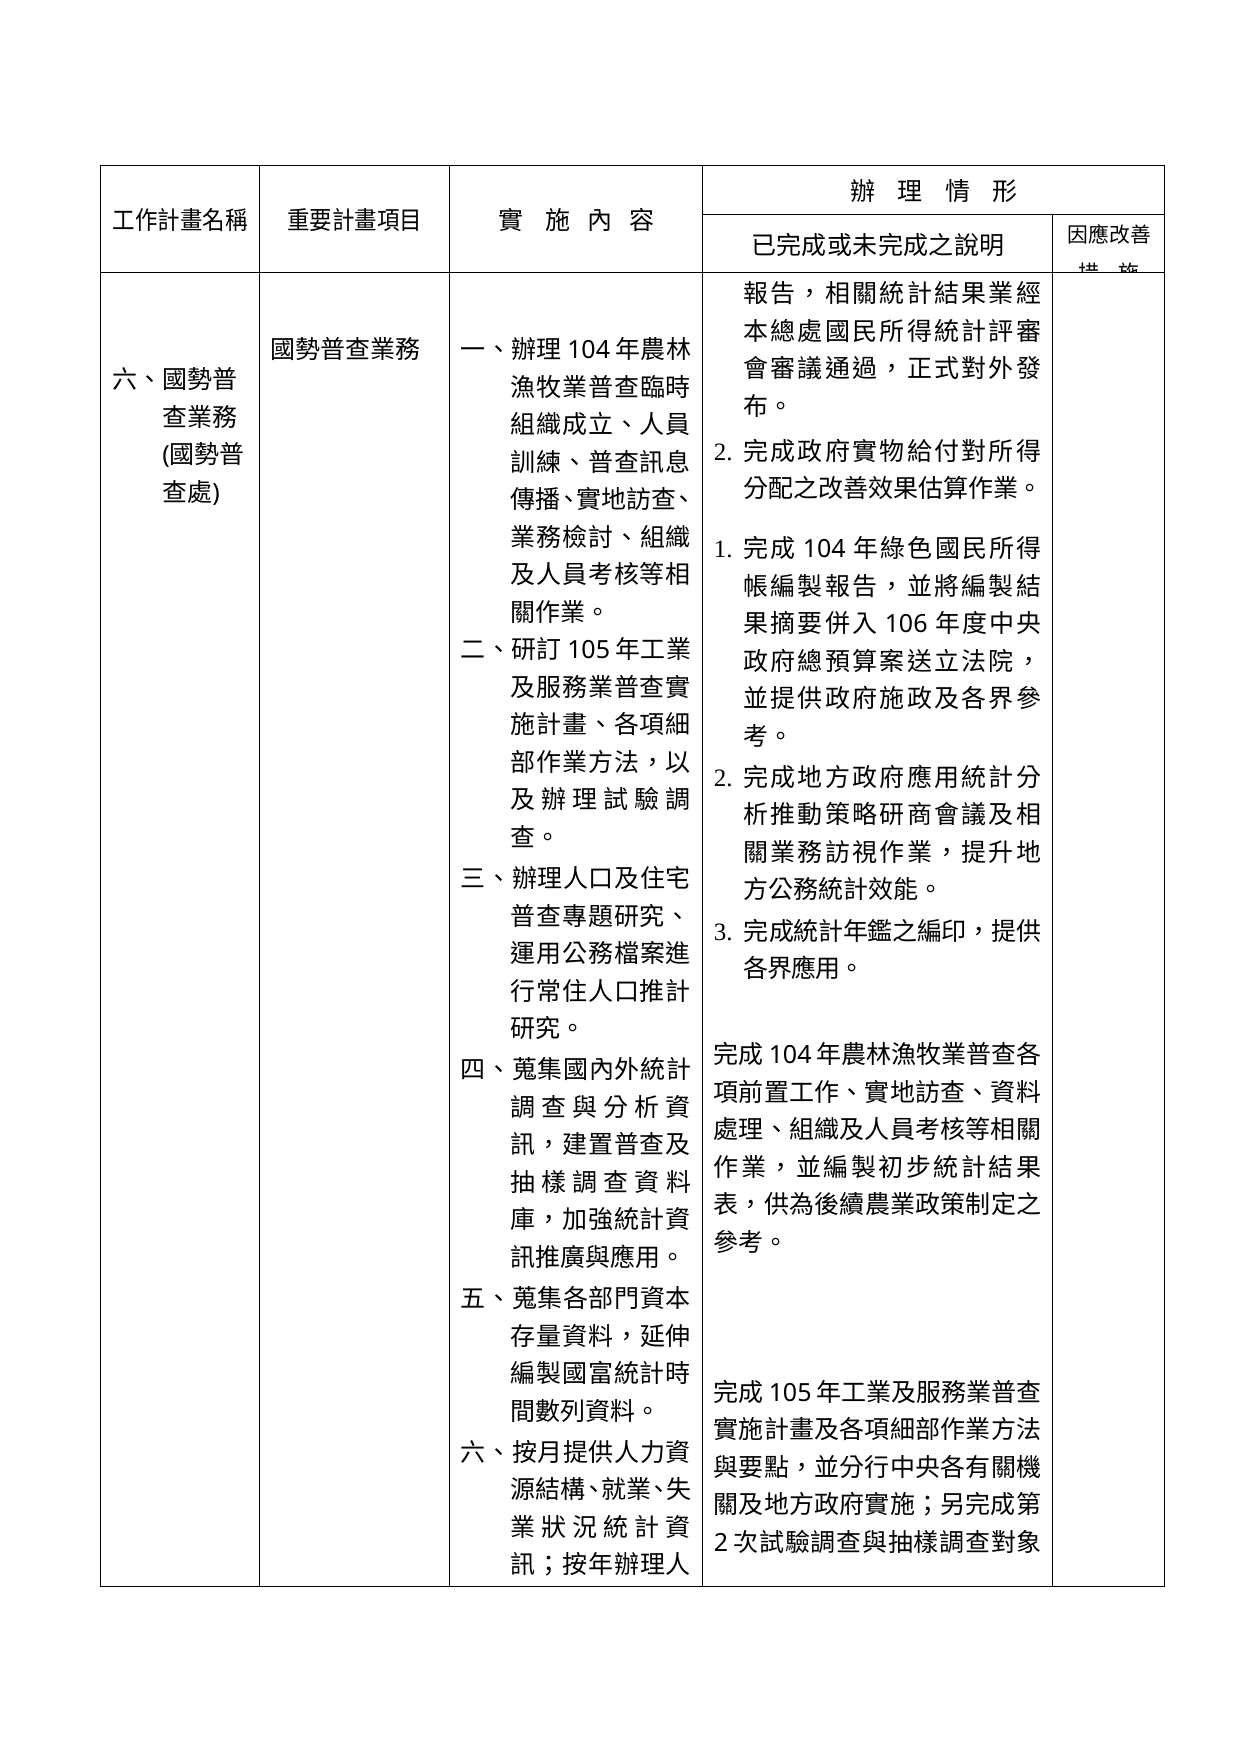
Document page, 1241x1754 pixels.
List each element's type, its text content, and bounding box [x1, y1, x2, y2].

table_cell [1053, 273, 1164, 1586]
table_cell 一般行政 (綜合規劃處) 中央總 預算核 編及執 行 (公務預 算處) 三、特種基金預算核編及執行 (基金預 算處) 會計及決算業務 (會計決 算處) 五、綜合統計業務 (綜合統 計處) 六、國勢普查業務(國勢普查處) 七、主計訓練業務 (人事處) 八、主計資訊業務 (主計資訊處) [101, 273, 259, 1586]
table_header 實 施 內 容 [450, 166, 702, 272]
table_header 工作計畫名稱 [101, 166, 259, 272]
table_header 重要計畫項目 [260, 166, 449, 272]
table_header 辦 理 情 形 [703, 166, 1164, 214]
table_cell 國勢普查業務 [260, 273, 449, 1586]
table_cell 為強化政府內部控制，訂(修)頒「政府內部控制監督作業要點」、「政府內部控制聲明書簽署作業要點」及「政府內部控制共通性作業(含跨職能整合)範例製作原則」3項內部控制規範，分別供各機關及各權責機關(單位)辦理強化內部控制工作之指引。另配合前開規範訂頒及行政院內部控制推動及督導小組裁撤，逐級採取例外管理，爰停止適用「政府內部控制考評及獎勵要點」等5項規範。 為利機關辦理內部控制監督作業，於105年舉辦6場次內部控制監督作業研習班及3場次內部稽核理論及實務研習班，並協助各主管機關宣講41場次內部控制教育訓練課程，以及支援行政院人事行政總處公務人力發展中心舉辦3場次105年度種子教師研習班課程師資，另為減輕各機關實施訓練負擔，以利各機關同仁自我學習內部控制相關知能，將104年行政院強化內部控制講習課程內容轉製為數位教材，於105年3月上載行政院人事行政總處公務人力發展中心「e等公務園」網站及置放地方行政研習中心「e學中心」數位學習平台供各機關同仁點閱研習。 為強化機關內部控制，督導行政院及所屬各機關就監察院彈劾與糾正（舉）案件及審計部中央政府總決算審核報告重要審核意見等所提內部控制缺失，自行列管並督促所屬機關儘速完成改善，避免缺失事項再度發生。 為督導行政院及所屬各機關持續強化內部控制機制，籌辦完成3次行政院內部控制推動及督導小組委員會議，其中針對行政院環境保護署及原住民族委員會提報「內部控制作業落實執行情形」，以及國防部提報2次「國軍法令規定之溝通及其落實執行暨採購與財務違失改革精進作為」，提供建設性意見，俾使機關檢討策進作為更為周妥有效。 為協助機關辦理內部控制相關工作，製作「運用物有所值方法進行內部稽核範例」等4項範例，供機關參採運用。 為激勵機關落實執行內部控制工作，本總處依「政府內部控制考評及獎勵要點」完成104年度政府內部控制考評作業，共計有123個機關參與考評。考評結果核定23個獲獎機關，並擇選17個內部控制標竿學習案例，經行政院內部控制推動及督導小組第28次委員會議通過，於105年12月20日舉行頒獎典禮公開表揚獲獎機關；另將內部控制標竿學習案例，提供各機關參採各案例立意及精神，運用於後續強化內部控制機制之設計與執行。 為提升機關首長對內部控制之重視並強化自主管理，自102年起循序漸進推動各機關簽署內部控制制度聲明書，105年已順利輔導118個機關簽署104年度內部控制聲明書。另賡續擴大推動103年3月底前已完成組織調整之機關均應簽署105年度內部控制聲明書，以逐步推動行政院及所屬各級機關（構）、學校全面簽署年度內部控制聲明書，以落實機關自主管理。 依照預算法第28條規定，於籌編106年度概算前，研提以前年度財政、經濟狀況之會計、統計分析資料，與增進公務及財務效能之建議，供行政院作為決定下年度施政方針之參考。 依預算法規定，遵照施政方針訂定106年度中央政府總預算編製辦法，俾各機關依照辦理。 審核及彙編 106年度中央政府總預算案，經提報行政院院會通過後，依照預算法規定，於105年8月31日送請立法院審議。 依照預算法等有關規定，按各機關施政計畫進度，核定其105年度分配預算、104年度暨以前年度歲出保留款及其分配。 嚴密審核第一、二預備金動支案件及專案動支經費，期使預算執行更臻健全。 規定各主管機關歲出概算，除另覓有特定收入來源或屬新增促進民間參與公共建設案件之相關規劃作業經費外，均應在核定歲出概算額度範圍內檢討容納，不得超編，以落實歲出額度制之相關作業機制，及加強對民間參與公共建設之鼓勵與促進規劃之要求。 賡續檢討預算科目、共同性費用標準及機關單位分級等項目，以精進預算編製作業。 參酌總資源供需估測趨勢，確立106年度中央政府總預算案歲出規模，並按上開106年度預算案數據為基礎及未來經濟發展情勢檢討，推估未來4年中程歲出概算額度，以期達成縮減歲入歲出差短及有效控制舉債額度之目標。 完成106年度一般性補助款分配事宜，並依地方制度法第87條之3規定，賡續編列保障財源補助40億元，以保障各地方政府獲配財源不低於改制基準年103年度之相同基礎水準。又為紓解地方政府財政壓力，增裕地方歲入財源，以改善地方財務結構，106年度賡續增編平衡預算補助經費245億元。故106年度中央對地方政府整體協助財源合共4,908億元，較上年度相同基礎增加19億元，約增0.4%。 依據「中央及地方政府預算籌編原則」規定，訂定106年度直轄市及縣（市）地方總預算編製要點、直轄市及縣（市）單位預算執行要點、直轄市預算共同性費用編列基準等相關規定，並完成縣（市）總預算編製、縣(市)單位預算執行作業手冊。 依據本總處對地方預算編列及執行預警項目表規定，完成並持續精進對地方105年度總預算、104年度追加（減）預算後之檢核、查證、督導、考核，與對地方106年度總預算案籌編階段及審議期間事前預警作業。 為瞭解地方財政實況，作為政策制定參考，於105年度直轄市、縣（市）總預算完成法定程序後，將相關預算資料予以彙整，完成「各直轄市及縣（市）總預算彙編」。 依據「中央對各級地方政府重大天然災害救災經費處理辦法」規定，完成105年對地方政府有關0206震災、6月豪雨、尼伯特風災、莫蘭蒂、馬勒卡及梅姬風災、10月豪雨、11月豪雨等救災經費協助工作。 研提增進特種基金效能之建議，作為行政院訂定106年度施政方針之參考。 依據行政院施政方針，配合國家建設計畫，訂定106年度國營事業計畫總綱，經陳報行政院核定後，分行各事業主管機關，據以擬定其主管範圍內之事業計畫。 訂定106年度中央政府總預算附屬單位預算編製辦法及共同項目編列作業規範（營業及非營業部分），俾各特種基金依照辦理。依「中央及地方政府預算籌編原則」規定，訂頒「106年度直轄市及縣(市)地方總預算附屬單位預算編製要點」，俾各直轄市、縣(市)政府編製附屬單位預算之遵循。 核列106年度特種基金之盈餘及繳庫數，以及重要投資目標。 審核及彙編106年度中央政府總預算案附屬單位預算及綜計表（營業及非營業部分），經提報行政院院會通過後，依照預算法規定，於105年8月31日隨同中央政府總預算案，送立法院審議。 修訂「中央政府附屬單位預算執行要點」及「直轄市及縣(市)附屬單位預算執行要點」等相關規定。 運用網際網路傳輸系統傳送106年度預算，簡化預算編審作業流程及縮短預算編製時程。 複核各基金105年度第1期及第2期實施計畫及收支估計表。 專案派員實地訪查特種基金，研提具體建議送主管機關作為督促所屬基金改善營運，以加強預算之執行，及對基金業務深入瞭解，俾對嗣後審核預算或承辦相關業務有所助益。 持續檢討非營業特種基金之設立及存續。 賡續以IFRSs為基礎，編製國營事業106年度預算案及綜計表，並於105年8月31日送請立法院審議。 持續推動「自償性公共建設預算制度實施方案」。 審查106年度附屬單位預算案，對於長期虧絀之特種基金提出建議改進事項，請主管機關妥為研處，以避免不經濟支出，減少其虧損。 按月彙編中央政府總預算收支執行狀況，並適時函請各主管機關督導加速完成及強化各項待執行計畫預算績效。 會同主管機關擇取衛生福利部及所屬、勞動部及所屬機關依規定辦理104年度決算實地查核，有關查核結果所提建議改善事項並已分行受查單位之主管機關轉知檢討改進。 審核各機關104年度決算（包含主管決算、單位決算），並與國庫收支報告勾稽相符後，彙編104年度中央政府總決算，經行政院會議通過後，於105年4月29日提出於監察院。 訂頒105年度中央政府總預算半年結算報告編製要點暨作業手冊及105年度各直轄市及縣（市）政府編製各類半年結算報告應行注意事項暨作業手冊，俾各機關、直轄市及縣（市）政府依照辦理；並如期完成105年度中央政府總預算半年結算報告之編造，於105年8月30日送審計部。 檢討104年度決算辦理情形，據以訂頒105年度中央政府總決算編製要點暨作業手冊及105年度各直轄市及縣（市）政府編製地方總決算應行注意事項暨作業手冊，俾各機關、直轄市及縣（市）政府依照辦理。 辦理「內部審核研習班第75至78期」專業訓練，以提升會計同仁內部審核之素養。 為精進我國政府會計，近年來經蒐整研析參採國際資料等，研訂公務機關會計制度一致規定及統一建置系統等，經請中央各機關試辦全面雙軌驗證增進周妥性等，自105年度起實施新制度。 賡續為完備中央整體會計規制，經參採國際政府會計理論及實務發展等，研（修）訂政府會計公報共計12號，以及中央總會計制度，均於105年11月1日函頒實施。 為協助地方政府推進會計革新，經請各地方政府依會計法第18條規定研訂地方新會計制度，於105年3月底前完成核定22市縣普通公務單位會計制度之一致規定、105年12月26日核定臺北市總會計制度。 按月審核各國營事業及非營業特種基金會計報告，並彙編其預算收支執行狀況月報表及預算執行總表。 會同主管機關擇取台灣糖業股份有限公司、行政院國家科學技術發展基金、國立臺南大學校務基金及國立高雄餐旅大學校務基金依規定辦理104年度決算實地查核，有關查核結果所提建議改善事項並已分行受查單位之主管機關轉知檢討改進。 審核各國營事業及非營業特種基金104年度決算，彙編104年度中央政府總決算附屬單位決算及綜計表（營業及非營業部分），隨同中央政府總決算，提經行政院會議通過後，於105年4月29日提出於監察院。 訂頒105年度中央政府總預算附屬單位預算半年結算報告編製要點暨作業手冊，俾各特種基金依照辦理；並如期完成105年度中央政府總預算附屬單位預算半年結算報告及綜計表（營業及非營業部分）之編造，於105年8月30日送審計部。 檢討104年度決算辦理情形，據以訂頒105年度中央政府總決算附屬單位決算編製要點暨作業手冊及105年度各直轄市及縣（市）政府編製地方總決算附屬單位決算應行注意事項暨作業手冊，俾各特種基金、直轄市及縣（市）政府依照辦理。 完成核定「國立大學校院附設醫院會計制度之一致規定」、「農業生物科技園區作業基金會計制度」、「食品安全保護基金會計制度」、「桃園機場保全股份有限公司會計制度」、「營建建設基金會計制度」、「家庭暴力及性侵害防治基金會計制度」、「水汙染防治基金會計制度」、「溫室氣體管理基金會計制度」及「反托拉斯基金會計制度」等9本基金會計制度。 辦理統計法研修作業，完成各機關報送預告統計資料發布時間表之審查，並督導各機關依預告資料時間發布資料。 完成總體統計資料庫交通統計領域維護與精進作業。 完成「物價網路查報與管理系統委外建置案」第1期交付項目審查作業。 編布我國105年國民幸福指數。 辦理社會福祉議題分析，刊載於國民幸福指數年報及國情統計通報。 出版「性別圖像」中、英文版手冊，並完成性別統計專刊電子書，供各界參用。 按月編布100年基期各項物價指數，並上載物價統計月報電子書供各界參用。 督導及考核縣市政府主計處消費者及營造工程物價查價作業。 委外辦理105年基期營造工程物價指數權數結構調查，依規劃進度完成104年營造工程工料投入成本調查。 按月調查倉儲、銀行手續費、證券、產險及壽險等服務價格資料，並蒐集批發、零售、運輸、住宿、餐飲、電信、銀行利差、健康及傷害險、不動產經紀、教育、醫療保健、運動、娛樂及休閒與其他服務等服務業價格資料，按季試編指數。 辦理完成104年第4季至105年第3季國民所得初步統計，以及國民所得103年及104年修正作業，並編製國民所得統計年報，供各界參用。 完成總資源供需估測及各季經濟預測，除併入中央政府總預算案送立法院參考外，並公布供外界參用。 完成103至104年產業關聯年表編製作業，並上載本總處網站，提供外界參用。 依104年調查之經驗及縣市意見，檢討調查問項，精進線上填報系統、抽樣及推估方法等，完成104資料年調查結果編製，並提供國民所得年修正參考。 完成104年家庭收支調查報告，相關統計結果業經本總處國民所得統計評審會審議通過，正式對外發布。 完成政府實物給付對所得分配之改善效果估算作業。 完成104年綠色國民所得帳編製報告，並將編製結果摘要併入106年度中央政府總預算案送立法院，並提供政府施政及各界參考。 完成地方政府應用統計分析推動策略研商會議及相關業務訪視作業，提升地方公務統計效能。 完成統計年鑑之編印，提供各界應用。 完成104年農林漁牧業普查各項前置工作、實地訪查、資料處理、組織及人員考核等相關作業，並編製初步統計結果表，供為後續農業政策制定之參考。 完成105年工業及服務業普查實施計畫及各項細部作業方法與要點，並分行中央各有關機關及地方政府實施；另完成第2次試驗調查與抽樣調查對象判定及名冊整編作業。 完成人口及住宅普查專題研究，持續運用公務檔案精進常住人口推計方法與技術。 持續蒐集世界主要國家普查及抽樣調查統計資訊，完成工商母體資料庫建置及更新作業，以廣泛提供各界應用，提升統計調查之應用層面。 編製完成「103年國富統計報告」，供為施政與研究之參據。 已按月辦理人力資源調查，按年辦理人力運用調查及附帶專案調查，並編印報告或電子書提供各界應用，以增廣統計用途。 已按月辦理受僱員工薪資調查並編製生產力統計、按年辦理受僱員工動向調查及事業人力僱用狀況調查，並編印相關報告及製作電子書，提供各界應用。 辦理各機關統計調查之審議與管理，以提升調查品質，並降低受訪者填報負荷。 辦理中央各機關國家重要統計調查，維持定期指標之編布，發揮政府統計功能。 辦理主計人員訓練班12個班次及專業研習班49個班次，合計61個班次，訓練2,548人次，各項班次如下列： 基礎訓練班：最近2年內，經由考試分發或首次由非主計機構轉任之新進主計人員為調訓對象，計辦理9期，訓練2週。 養成訓練班：以實授薦任第7或第8職等主管及實授薦任第7職等非主管人員為對象，辦理1期，訓練4週。 幹部培育班：以實授薦任第9職等非主管人員及縣市政府薦任第8職等主管人員為調訓對象，辦理1期，為期4週。 領導研究班：以各一級主計機構主辦人員及部分主計處副處長為調訓對象，辦理1期，為期2日。 專業研習班：對在職主計人員施以1週以內之會（統）計等相關領域之專業訓練，計辦理中央各部會與地方政府補助及考核制度研習班第17期、公務預算執行研習班第9期、政府內部控制作業管理系統研習班第17期、財務規劃研習班第12-13期、主計人事業務研習班第31-33期、地方歲計人員研習班第22-23期、附屬單位預算研習班第5期、計畫評估及預算編審研習班第13期、政府會計公報及中央政府普通公務單位會計制度研習班第3-4期、公務預算研習班第20-21期、內部控制及研考業務研習班第4期、地方政府特種基金預算編審與執行研習班第9期、內部審核研習班第75-78期、稽核理論及實務研習班第15-17期、非營業特種基金歲計會計資訊管理系統研習班第6期、基層統計調查網人員研習班第26期、主計資訊業務研習班第9-10期、統計應用分析研習班第11期、物價調查實務研習班第9期、105年度「主計資訊應用研討會」、中央政府特種基金預算編審與執行研習班第13期、資訊分析工具會計實務應用研習班第4期、資訊分析工具統計實務應用研習班第4期、「新版GBA」種子教師與系統諮詢顧問人員培訓班第31-40期、R軟體實作應用研習班第1期、內部講師培訓研習班第2期、104年農林漁牧業普查講師及督導員研習會、106年度資訊預算審核業務研討會，共計49個班次。 為配合主計人員職務層級及專業需求給予訓練，以提升人力素質，並提供多元學習及進修管道，提供主計人員終身學習機會，培養與時俱進、前瞻創新的優質主計人力，以提升整體主計體系之服務效能，由本總處各一級主計機構研訂105年度舉辦研習班別及進修情形，俾據以研訂全國主計人員年度訓練進修實施計畫。 105年度計51個主計機構提報163個研習班次，經本總處於104年10月27日審查竣事，並依據審查結果訂定105年度主計人員訓練進修實施計畫，於104年11月13日函送本總處及各一級主計機構依年度計畫辦理各項訓練研習班。 辦理政府歲計會計資訊系統（GBA）、主計資訊管理系統（DGA）之功能增修及維運服務，提供各機關歲計會計資訊服務，協助本總處及中央政府各公務機關如期如質完成106年度總預算案、105年度法定預算、105年度各月會計月報、105年度總預算半年結算、104年度總決算等作業，迅速正確編製與彙總各式報表。 因應新中央政府普通公務單位會計制度之一致規定自105年1月起正式實施，全面推動新版政府歲計會計資訊管理系統（新版GBA系統）正式上線作業，順利銜接新、舊制度及系統，持續調整系統架構、提升執行效能。並依據政府會計發展規劃及各機關所提精進建議逐步完備系統功能，有效提升主計工作之品質與效率。另為協助各機關順利使用新版GBA系統完成相關作業，共計辦理30場次種子教師與系統諮詢顧問人員培訓課程，俾利使用者熟悉年度開關帳、保留及出納管理業務流程及系統操作。 辦理主計資訊系統整合諮詢服務，持續深化服務績效，提升系統服務品質。 辦理營業基金歲計會計資訊管理系統（PBA）、非營業特種基金歲計會計資訊管理系統（NBA）之軟體功能增修、系統維運服務，協助本總處及中央各特種基金順利完成106年度總預算案附屬單位預算、105年度會計月報、半年結算報告及104年度總決算附屬單位決算等作業，迅速正確彙編各式附屬單位及綜計報表，且同步產生立法院及審計部所需之電子檔，有效提升中央特種基金歲計會計作業品質與效率。 為整合主計資訊資源，節省政府整體系統維運成本，推動特種基金歲計會計系統共用服務，協助行政院民營化基金與內政部警消基金順利完成NBA會計事務系統上線作業。 為持續精進特種基金歲計會計報告品質及有用性，辦理「特種基金XBRL財務報導交換標準之研究」，以作為特種基金歲計會計文書電子化及資料開放服務發展之參考。 辦理直轄市及縣市歲計會計暨財政資訊系統維運服務，協助縣市順利完成106年度總預算案、105年度會計月報、半年結算報告及104年度總決算單位決算等作業。 將22個縣市之系統導至本總處集中維運環境運作，節省縣市個別建置及維運成本，有效提升系統穩定性及執行效能。 推動縣市憑單線上簽核系統，完成台南市、連江縣、新竹市及基隆市正式上線，目前已推廣6縣市954個機關上線使用。 配合104年農林漁牧業及105年工業及服務業普查期程，籌辦完成資訊業務計有： 因應普查需用地址資料量龐大，運用「共通性普抽查地址正規化系統」，完成全國地址整理作業。 運用「普查高速列印檔產製環境」，產製農林漁牧業普查調查名冊、工業及服務業試驗調查名冊、普查區劃分街道範圍一覽表冊等大量文件。 為減輕地區行政負擔，並配合105年工業及服務業普查新增需求，開發完成「普查行政作業管理系統」，有效控制普查進度，使行政作業一致化、標準化。 開發建置「共通性普查資料檢誤系統」，建立普查資料檢誤標準化程序及工商普查推計與攤計功能。實作各業別檢誤推計與攤計作業。 增修「普抽查統計結果表編製作業系統」，實作農林漁牧業普查各業別報告並簡化編表作業程序，優化功能。 辦理105年受僱員工動向調查、受僱員工薪資調查、事業人力僱用狀況調查等網路填報系統增修及維運工作。 因應政府資料開放推動政策，本總處累計提供歲計、會計及統計範圍1023項資料集，超越年度目標，瀏覽逾65萬人次。 為提升我國於國際組織資料開放評比排名，完成開放資料精進措施。 辦理本總處行政知識網(AKM)功能增修及維運服務，完成差勤電子表單系統改版作業。 配合公文檔管相關法令修訂及實務作業需要，持續增修公文檔管系統功能，另新增支援開放文件ODF格式，以達成政府開放文件標準格式之推動政策。 推動本總處內部行政事務管理電子化作業，擇短程車資、國內出差旅費及部分小額採購等3項目，辦理電子發票電子報支試辦作業，並完成政府歲計會計資訊管理系統介接及劃撥入戶付款機制。 為提升主計人力管理效益，整合主計人事相關服務，持續辦理「主計人員人事相關應用系統」(PMSWEB)增修及維運服務，並完成主計員額管理系統，提供本總處及主計機構即時掌握主計員額變動情形。 辦理主計訓練資訊系統增修，以維使用機關操作便利性，有效提升行政效能。 為強化薪給作業內控機制及發揮共通系統效能，辦理「薪資管理系統」增修及推廣作業。另為配合行政院推動內部控制制度，增修維護與推廣「政府內部控制作業管理系統」，提供政府機關使用，撙節系統開發經費及達到系統共享之綜效。 因應行動化趨勢，完成本總處WWW網站響應式設計，並於105年度正式上線。另完成後台管理功能改版，提升資料上稿、檔案上傳及資料開放作業之方便性與安全性。 為強化本總處資訊安全作為，並精進資訊安全暨個人資料保護管理制度，持續辦理本總處資安暨個資盤點、風險評鑑、稽核、矯正預防、教育訓練及營運持續計畫演練等活動，並於本年底通過複驗，維持全總處國際標準組織ISO27001新版驗證有效性。導入個人資料去識別化作業程序，以家庭收支調查資料，進行個人資料去識別化驗證作業，取得國家標準CNS29100認證，以確保本總處個人資料保護及管理落實推動。 持續提供主計資訊系統整體維運平台軟硬體資源及維運服務，以提升資訊系統服務品質，另汰換對外服務之老舊網路及資安設備，以提升本總處網路對外服務效能，並有效強化資訊安全。 賡續推展行動化應用服務「統計隨身GO」功能，新增三大普查資訊查詢，並提供檢索服務，精進APP服務資料之豐富性。 [703, 273, 1052, 1586]
table_cell 因應改善措 施 [1053, 215, 1164, 272]
table_cell 一、增（修）訂內部控制相關規範，以完備整體內部控制機制。 二、辦理內部控制教育訓練，推動內部控制標竿學習。 三、督導行政院所屬各主管機關落實執行內部控制各項工作。 四、審議或備查行政院所屬各主管機關提報檢討現有內部控制作業辦理情形。 五、協助行政院所屬主管機關辦理內部控制自行評估、內部稽核，推動政府內部控制考評及獎勵作業與試辦簽署內部控制制度聲明書相關作業。 研提以前年度財政、經濟狀況之會計、統計分析資料，與增進公務及財務效能之建議。 參酌總資源供需估測趨勢，推估未來4年中程預算收支規模，核定分行各主管機關中程歲出概算額度。 依照施政方針，擬訂106年度中央政府總預算編製辦法，並依照統籌財源合理分配之原則，訂定中央及地方政府預算籌編原則。 審核中央政府各機關單位概算，彙編106年度中央政府總預算案，送立法院審議。 檢討強化總預算業務作業流程及資料庫建置等。 檢討修訂中央政府各機關單位預算執行要點。 賡續檢討改進中央對地方之補助與考核機制。 研（修）訂106年度直轄市、縣（市）地方總預算編製及單位預算執行規範，並加強對地方預算編列與執行之督導，推動辦理相關預警機制等。 編印105年度直轄市及縣（市）總預算彙編及建立歷年地方預算資料庫 (含鄉、鎭、市)，俾利分析地方財政資料等。 辦理地方災害防救經費之協助相關業務。 一、研提增進特種基金經營效能之建議，作為行政院訂定施政方針之參考。 二、擬訂國營事業計畫總綱，陳院核定後分行各事業主管機關，據以擬定其事業計畫。 三、訂頒106年度中央政府總預算附屬單位預算編製辦法、直轄市及縣(市)地方總預算附屬單位預算編製要點。 四、合理核列中央政府特種基金盈餘目標及重要投資目標等，並配合政府財政需要，妥訂盈(賸)餘繳庫額度，以增加國庫收入。 五、編製106年度中央政府總預算案附屬單位預算及綜計表(營業及非營業部分)，送請立法院審議。 六、修訂中央政府、直轄市及縣(市)附屬單位預算執行要點等相關規定，杜絕浪費，進而有效提升特種基金之經費使用效能。 七、運用特種基金歲計會計資訊管理系統共同軟體，提高基金預決算及綜計表編製作業效率。 八、賡續檢討並督促改進各特種基金預算之執行。 九、審慎規劃特種基金之設置。 十、持續檢討非營業特種基金之存續。 十一、持續推動國營事業導入國際財務報導準則，精進預算編製相關作業。 十二、持續推動自償性公共建設預算制度。 十三、加強活化特種基金之資金，並對長期虧絀之基金，持續督促積極檢討。 一、中央總會計、總決算之處理與核編 按月彙整分析中央政府各機關預算執行狀況，對於執行進度落後機關，適時督促檢討改善。 辦理105年度中央總會計事務處理。 編造104年度中央政府總決算及105年度中央政府總預算半年結算報告。 辦理中央政府各機關會計事務處理作業查核。 二、加強政府會計理論與實務之研究 辦理會計事務處理作業查核並加強內部審核，提升經費支用效能。 賡續推動政府會計研究發展 按月彙整中央政府各國營事業及非營業特種基金會計報告，對於執行進度落後基金，適時督促檢討改善。 二、編造104年度中央政府總決算附屬單位決算及綜計表（營業及非營業部分）。 三、編造105年度中央政府總預算附屬單位預算半年結算報告（營業及非營業部分）。 四、國營事業與非營業特種基金104年度決算之查核。 五、審議、核頒各基金會計制度。 一、檢討公務統計行政管理及統計標準與法制作業。 二、精進總體統計資料庫維護作業，並辦理統計業務電子化等工作。 三、編布國民幸福指數，進行國民福祉等議題分析。 四、按月編布100年基期消費者、躉售、進出口及營造工程等物價指數；進行105年基期營造工程物價指數權數結構調查作業；督導物價查價工作並改進查編技術。 五、辦理國民所得按季統計及年修正作業。 六、辦理105年與 106年總資源供需估測及各季經濟預測。 七、辦理產業關聯年表編製作業。 八、辦理服務業營運及投資概況調查。 一、辦理家庭收支調查。 二、研編綠色國民所得帳及推展地方公務統計。 一、辦理104年農林漁牧業普查臨時組織成立、人員訓練、普查訊息傳播、實地訪查、業務檢討、組織及人員考核等相關作業。 二、研訂105年工業及服務業普查實施計畫、各項細部作業方法，以及辦理試驗調查。 三、辦理人口及住宅普查專題研究、運用公務檔案進行常住人口推計研究。 四、蒐集國內外統計調查與分析資訊，建置普查及抽樣調查資料庫，加強統計資訊推廣與應用。 五、蒐集各部門資本存量資料，延伸編製國富統計時間數列資料。 六、按月提供人力資源結構、就業、失業狀況統計資訊；按年辦理人力運用相關專案調查，俾作為研訂經建計畫、人力發展及勞工政策之參考。 七、按月提供受僱員工薪資、工時及進退狀況統計結果；按年辦理受僱員工動向調查及事業人力僱用狀況調查，以供為釐訂人力與勞工政策之參考。 八、辦理統計調查之審議與管理，綜合評估現行列管統計調查辦理成效，健全調查管理制度。 九、辦理普查及中央各機關各項重要統計調查執行作業，定期蒐集經濟及社會基本資訊，以應國家建設及施政決策需要。 一、辦理主計人員基礎訓練班、會計（統計）養成訓練班、幹部培育班、領導研究班及專業研習班。 二、審查本總處暨所屬各一級主計機構年度主計人員訓練進修實施計畫。 一、辦理中央公務機關歲計會計資訊管理系統之軟體功能增修、系統維護與上線輔導工作。 二、辦理特種基金歲計會計資訊管理系統之軟體功能增修、系統維護與上線輔導工作。 三、辦理直轄市及縣市歲計會計暨財政資訊系統之功能提升、系統維護與上線輔導工作。 一、辦理國勢普查相關資訊系統建置、維運及資料等業務。 二、辦理統計調查相關資訊系統開發、增修及維運工作。 三、持續推動本總處政府開放資料相關作業。 四、辦理本總處行政業務相關資訊系統之功能增修及維運服務。 五、辦理主計人員人事及訓練資訊系統之功能增修及維運服務。 六、辦理政府內部控制相關資訊系統之功能增修及維運服務。 一、提升本總處全球資訊網(WWW)及全國主計網(eBAS)網站資訊內容與應用服務。 二、辦理本總處個人資料保護及資訊安全管理。 三、建置主計資訊系統整體維運作業平台。 四、建置主計資訊行動化應用服務。 [450, 273, 702, 1586]
table_cell 已完成或未完成之說明 [703, 215, 1052, 272]
